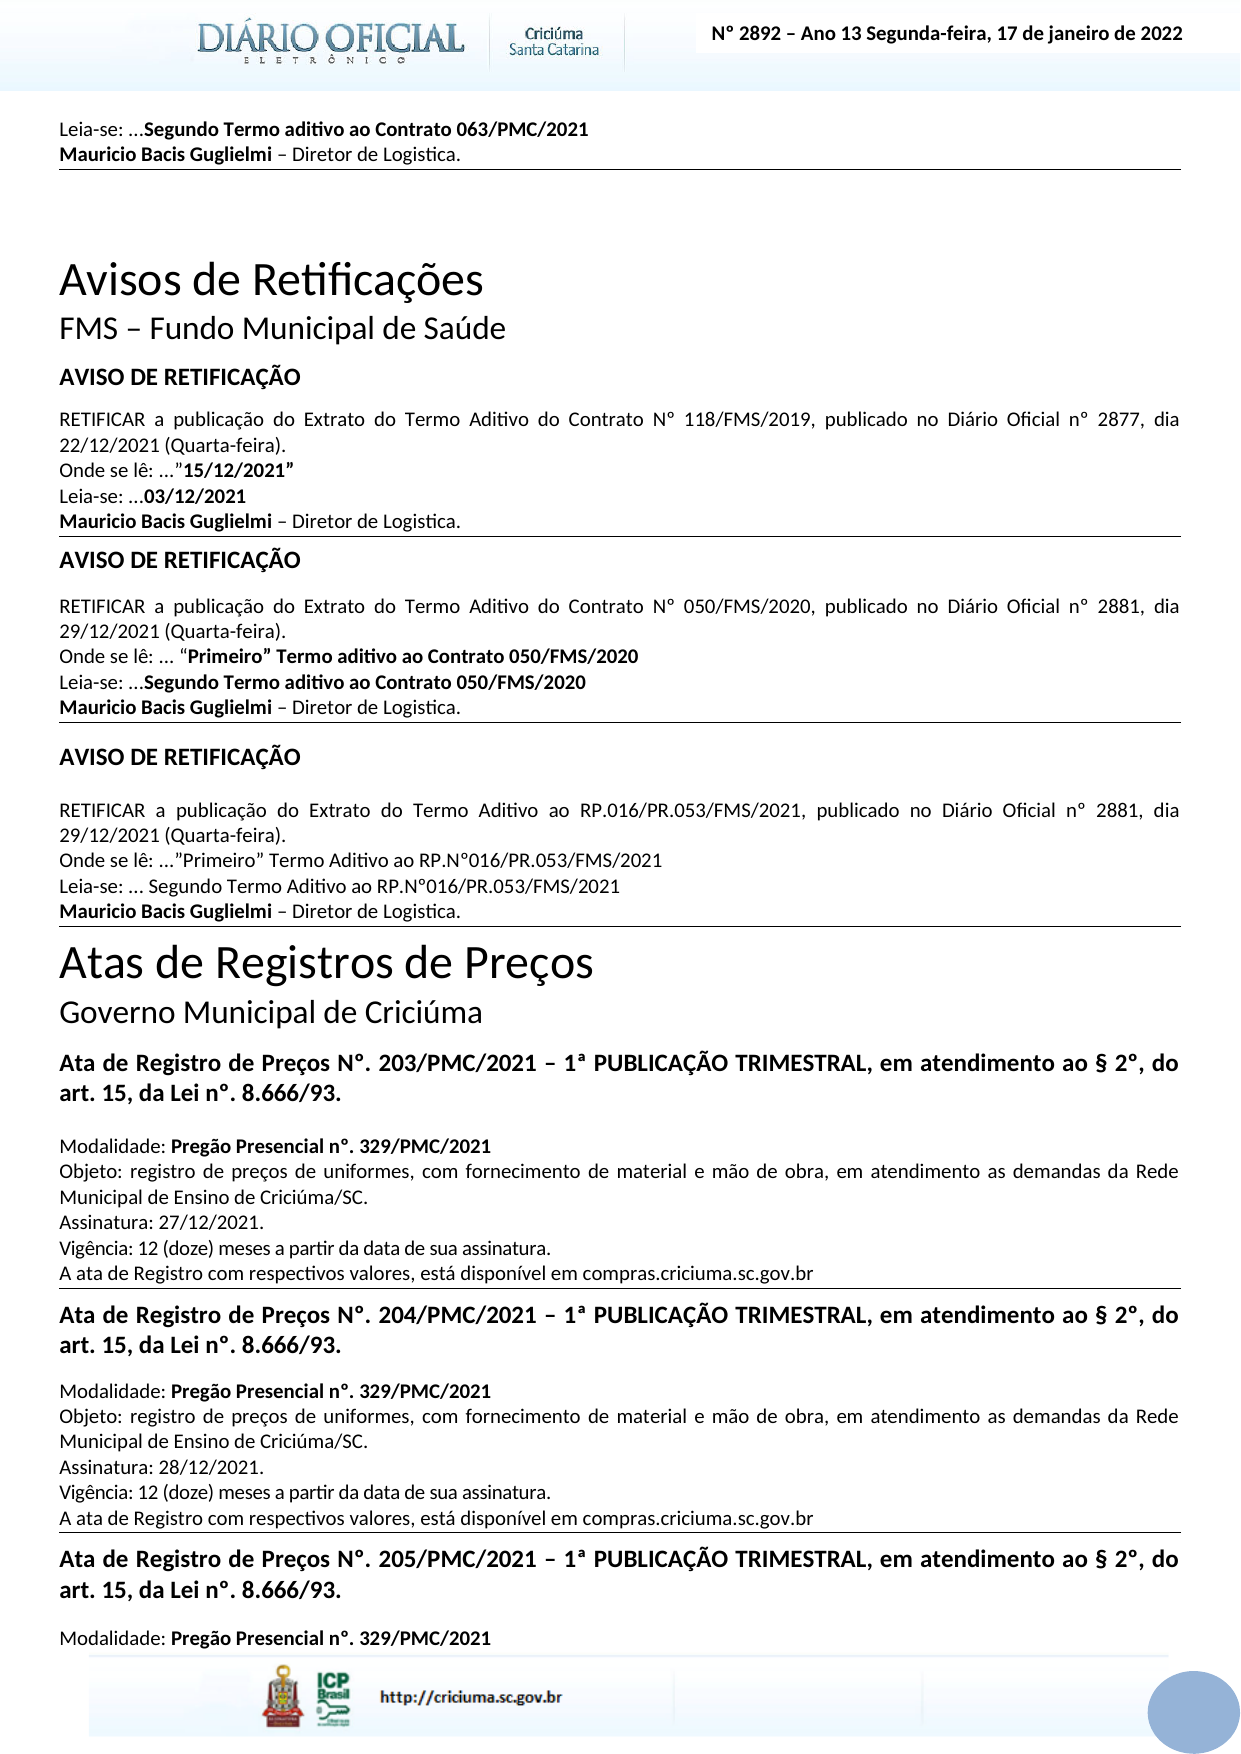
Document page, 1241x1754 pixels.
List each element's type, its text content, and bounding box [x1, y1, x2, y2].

text Modalidade: Pregão Presencial nº. 329/PMC/2021 [59, 1133, 1181, 1158]
text Leia-se: ...03/12/2021 [59, 483, 1181, 508]
text Leia-se: ...Segundo Termo aditivo ao Contrato 063/PMC/2021 [59, 116, 1181, 141]
text Leia-se: ... Segundo Termo Aditivo ao RP.Nº016/PR.053/FMS/2021 [59, 873, 1181, 898]
text Ata de Registro de Preços Nº. 205/PMC/2021 – 1ª PUBLICAÇÃO TRIMESTRAL, em atendimento ao § 2º, do art. 15, da Lei nº. 8.666/93. [59, 1544, 1181, 1605]
text FMS – Fundo Municipal de Saúde [59, 307, 1181, 348]
text Mauricio Bacis Guglielmi – Diretor de Logistica. [59, 898, 1181, 926]
text Vigência: 12 (doze) meses a partir da data de sua assinatura. [59, 1479, 1181, 1505]
text Mauricio Bacis Guglielmi – Diretor de Logistica. [59, 694, 1181, 722]
text Atas de Registros de Preços [59, 932, 1181, 991]
text A ata de Registro com respectivos valores, está disponível em compras.criciuma.sc.gov.br [59, 1260, 1181, 1288]
text Onde se lê: ...”15/12/2021” [59, 457, 1181, 483]
text A ata de Registro com respectivos valores, está disponível em compras.criciuma.sc.gov.br [59, 1505, 1181, 1532]
text Avisos de Retificações [59, 249, 1181, 307]
text Vigência: 12 (doze) meses a partir da data de sua assinatura. [59, 1235, 1181, 1260]
text AVISO DE RETIFICAÇÃO [59, 544, 1181, 575]
text Onde se lê: ...”Primeiro” Termo Aditivo ao RP.Nº016/PR.053/FMS/2021 [59, 848, 1181, 873]
text AVISO DE RETIFICAÇÃO [59, 741, 1181, 771]
text Ata de Registro de Preços Nº. 203/PMC/2021 – 1ª PUBLICAÇÃO TRIMESTRAL, em atendimento ao § 2º, do art. 15, da Lei nº. 8.666/93. [59, 1047, 1181, 1108]
text Onde se lê: ... “Primeiro” Termo aditivo ao Contrato 050/FMS/2020 [59, 644, 1181, 669]
text Ata de Registro de Preços Nº. 204/PMC/2021 – 1ª PUBLICAÇÃO TRIMESTRAL, em atendimento ao § 2º, do art. 15, da Lei nº. 8.666/93. [59, 1299, 1181, 1360]
text RETIFICAR a publicação do Extrato do Termo Aditivo do Contrato Nº 118/FMS/2019, publicado no Diário Oficial nº 2877, dia 22/12/2021 (Quarta-feira). [59, 407, 1181, 457]
text RETIFICAR a publicação do Extrato do Termo Aditivo do Contrato Nº 050/FMS/2020, publicado no Diário Oficial nº 2881, dia 29/12/2021 (Quarta-feira). [59, 593, 1181, 644]
text RETIFICAR a publicação do Extrato do Termo Aditivo ao RP.016/PR.053/FMS/2021, publicado no Diário Oficial nº 2881, dia 29/12/2021 (Quarta-feira). [59, 797, 1181, 848]
text Modalidade: Pregão Presencial nº. 329/PMC/2021 [59, 1378, 1181, 1403]
text Assinatura: 27/12/2021. [59, 1209, 1181, 1235]
text Objeto: registro de preços de uniformes, com fornecimento de material e mão de obra, em atendimento as demandas da Rede Municipal de Ensino de Criciúma/SC. [59, 1403, 1181, 1454]
text AVISO DE RETIFICAÇÃO [59, 361, 1181, 391]
text Assinatura: 28/12/2021. [59, 1454, 1181, 1479]
text Mauricio Bacis Guglielmi – Diretor de Logistica. [59, 141, 1181, 169]
text Objeto: registro de preços de uniformes, com fornecimento de material e mão de obra, em atendimento as demandas da Rede Municipal de Ensino de Criciúma/SC. [59, 1158, 1181, 1209]
text Governo Municipal de Criciúma [59, 991, 1181, 1031]
text Modalidade: Pregão Presencial nº. 329/PMC/2021 [59, 1625, 1181, 1650]
text Mauricio Bacis Guglielmi – Diretor de Logistica. [59, 508, 1181, 536]
text Leia-se: ...Segundo Termo aditivo ao Contrato 050/FMS/2020 [59, 669, 1181, 694]
